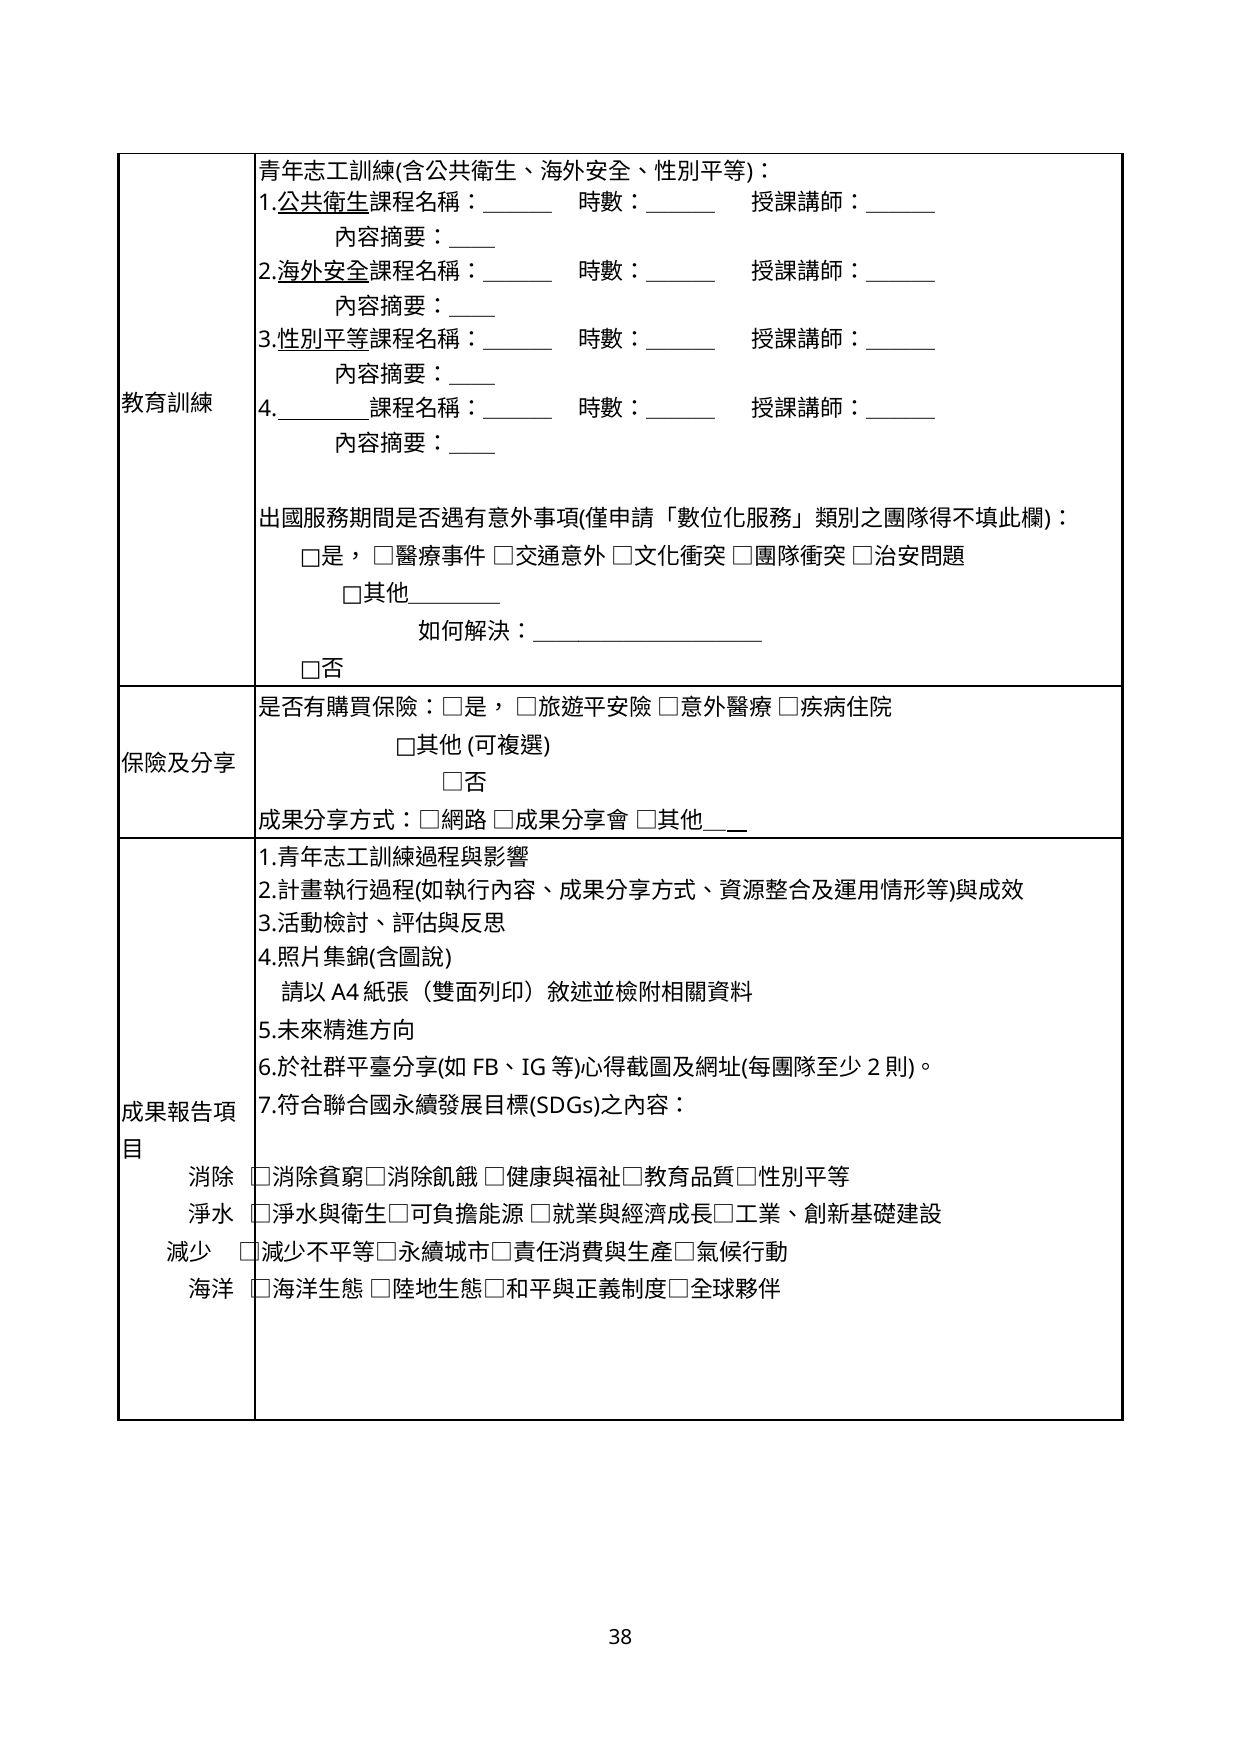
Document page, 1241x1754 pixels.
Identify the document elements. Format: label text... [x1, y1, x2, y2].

table_cell 1.青年志工訓練過程與影響 2.計畫執行過程(如執行內容、成果分享方式、資源整合及運用情形等)與成效 3.活動檢討、評估與反思 4.照片集錦(含圖說) 請以A4紙張（雙面列印）敘述並檢附相關資料 5.未來精進方向 6.於社群平臺分享(如FB、IG等)心得截圖及網址(每團隊至少2則)。 7.符合聯合國永續發展目標(SDGs)之內容： [256, 839, 1121, 1122]
table_cell [256, 1382, 1121, 1419]
table_cell 教育訓練 [120, 154, 254, 685]
table_cell □消除 □消除貧窮□消除飢餓 □健康與福祉□教育品質□性別平等 □淨水 □淨水與衛生□可負擔能源 □就業與經濟成長□工業、創新基礎建設 減少 □減少不平等□永續城市□責任消費與生產□氣候行動 □海洋 □海洋生態 □陸地生態□和平與正義制度□全球夥伴 6. ( [256, 1157, 1121, 1382]
table_cell 成果報告項目 [120, 839, 254, 1419]
table_header □ [256, 1122, 1121, 1157]
table_cell 保險及分享 [120, 687, 254, 837]
table_cell 是否有購買保險：□是， □旅遊平安險 □意外醫療 □疾病住院 □其他 (可複選) □否 成果分享方式：□網路 □成果分享會 □其他＿ [256, 687, 1121, 837]
table_cell 青年志工訓練(含公共衛生、海外安全、性別平等)： 1.公共衛生課程名稱：＿＿＿ 時數：＿＿＿ 授課講師：＿＿＿ 內容摘要：＿＿ 2.海外安全課程名稱：＿＿＿ 時數：＿＿＿ 授課講師：＿＿＿ 內容摘要：＿＿ 3.性別平等課程名稱：＿＿＿ 時數：＿＿＿ 授課講師：＿＿＿ 內容摘要：＿＿ 4. 課程名稱：＿＿＿ 時數：＿＿＿ 授課講師：＿＿＿ 內容摘要：＿＿ 出國服務期間是否遇有意外事項(僅申請「數位化服務」類別之團隊得不填此欄)： □是， □醫療事件 □交通意外 □文化衝突 □團隊衝突 □治安問題 □其他＿＿＿＿ 如何解決：＿＿＿＿＿＿＿＿＿＿ □否 [256, 154, 1121, 685]
